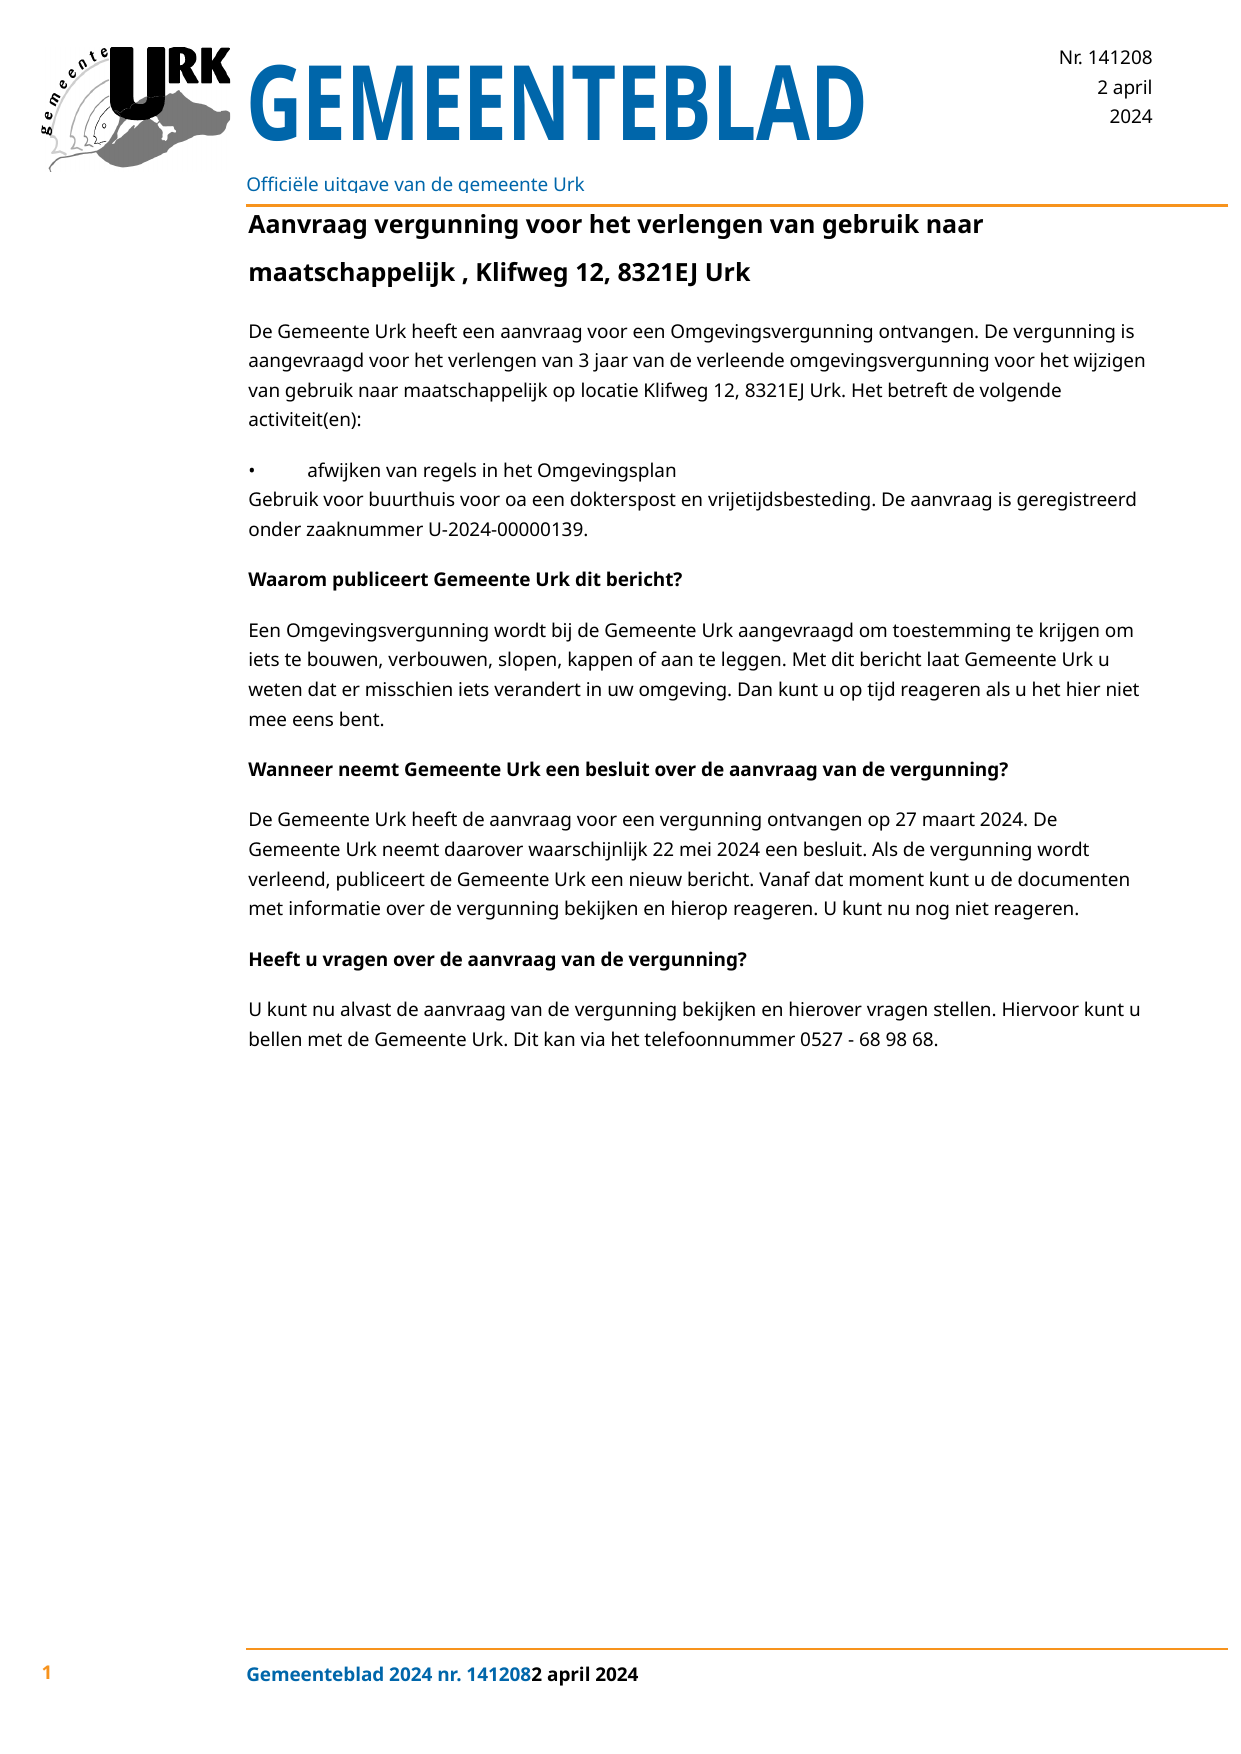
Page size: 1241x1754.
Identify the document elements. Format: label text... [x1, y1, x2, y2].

text De Gemeente Urk heeft de aanvraag voor een vergunning ontvangen op 27 maart 2024. De Gemeente Urk neemt daarover waarschijnlijk 22 mei 2024 een besluit. Als de vergunning wordt verleend, publiceert de Gemeente Urk een nieuw bericht. Vanaf dat moment kunt u de documenten met informatie over de vergunning bekijken en hierop reageren. U kunt nu nog niet reageren. [248, 807, 1152, 921]
picture [41, 47, 231, 172]
list afwijken van regels in het Omgevingsplan [248, 457, 1152, 483]
text Aanvraag vergunning voor het verlengen van gebruik naar maatschappelijk , Klifweg 12, 8321EJ Urk [248, 207, 1152, 288]
text Waarom publiceert Gemeente Urk dit bericht? [248, 567, 1152, 592]
text Heeft u vragen over de aanvraag van de vergunning? [248, 946, 1152, 972]
text Een Omgevingsvergunning wordt bij de Gemeente Urk aangevraagd om toestemming te krijgen om iets te bouwen, verbouwen, slopen, kappen of aan te leggen. Met dit bericht laat Gemeente Urk u weten dat er misschien iets verandert in uw omgeving. Dan kunt u op tijd reageren als u het hier niet mee eens bent. [248, 617, 1152, 732]
text U kunt nu alvast de aanvraag van de vergunning bekijken en hierover vragen stellen. Hiervoor kunt u bellen met de Gemeente Urk. Dit kan via het telefoonnummer 0527 - 68 98 68. [248, 996, 1152, 1052]
text De Gemeente Urk heeft een aanvraag voor een Omgevingsvergunning ontvangen. De vergunning is aangevraagd voor het verlengen van 3 jaar van de verleende omgevingsvergunning voor het wijzigen van gebruik naar maatschappelijk op locatie Klifweg 12, 8321EJ Urk. Het betreft de volgende activiteit(en): [248, 318, 1152, 432]
text Wanneer neemt Gemeente Urk een besluit over de aanvraag van de vergunning? [248, 756, 1152, 782]
text Gebruik voor buurthuis voor oa een dokterspost en vrijetijdsbesteding. De aanvraag is geregistreerd onder zaaknummer U-2024-00000139. [248, 487, 1152, 542]
